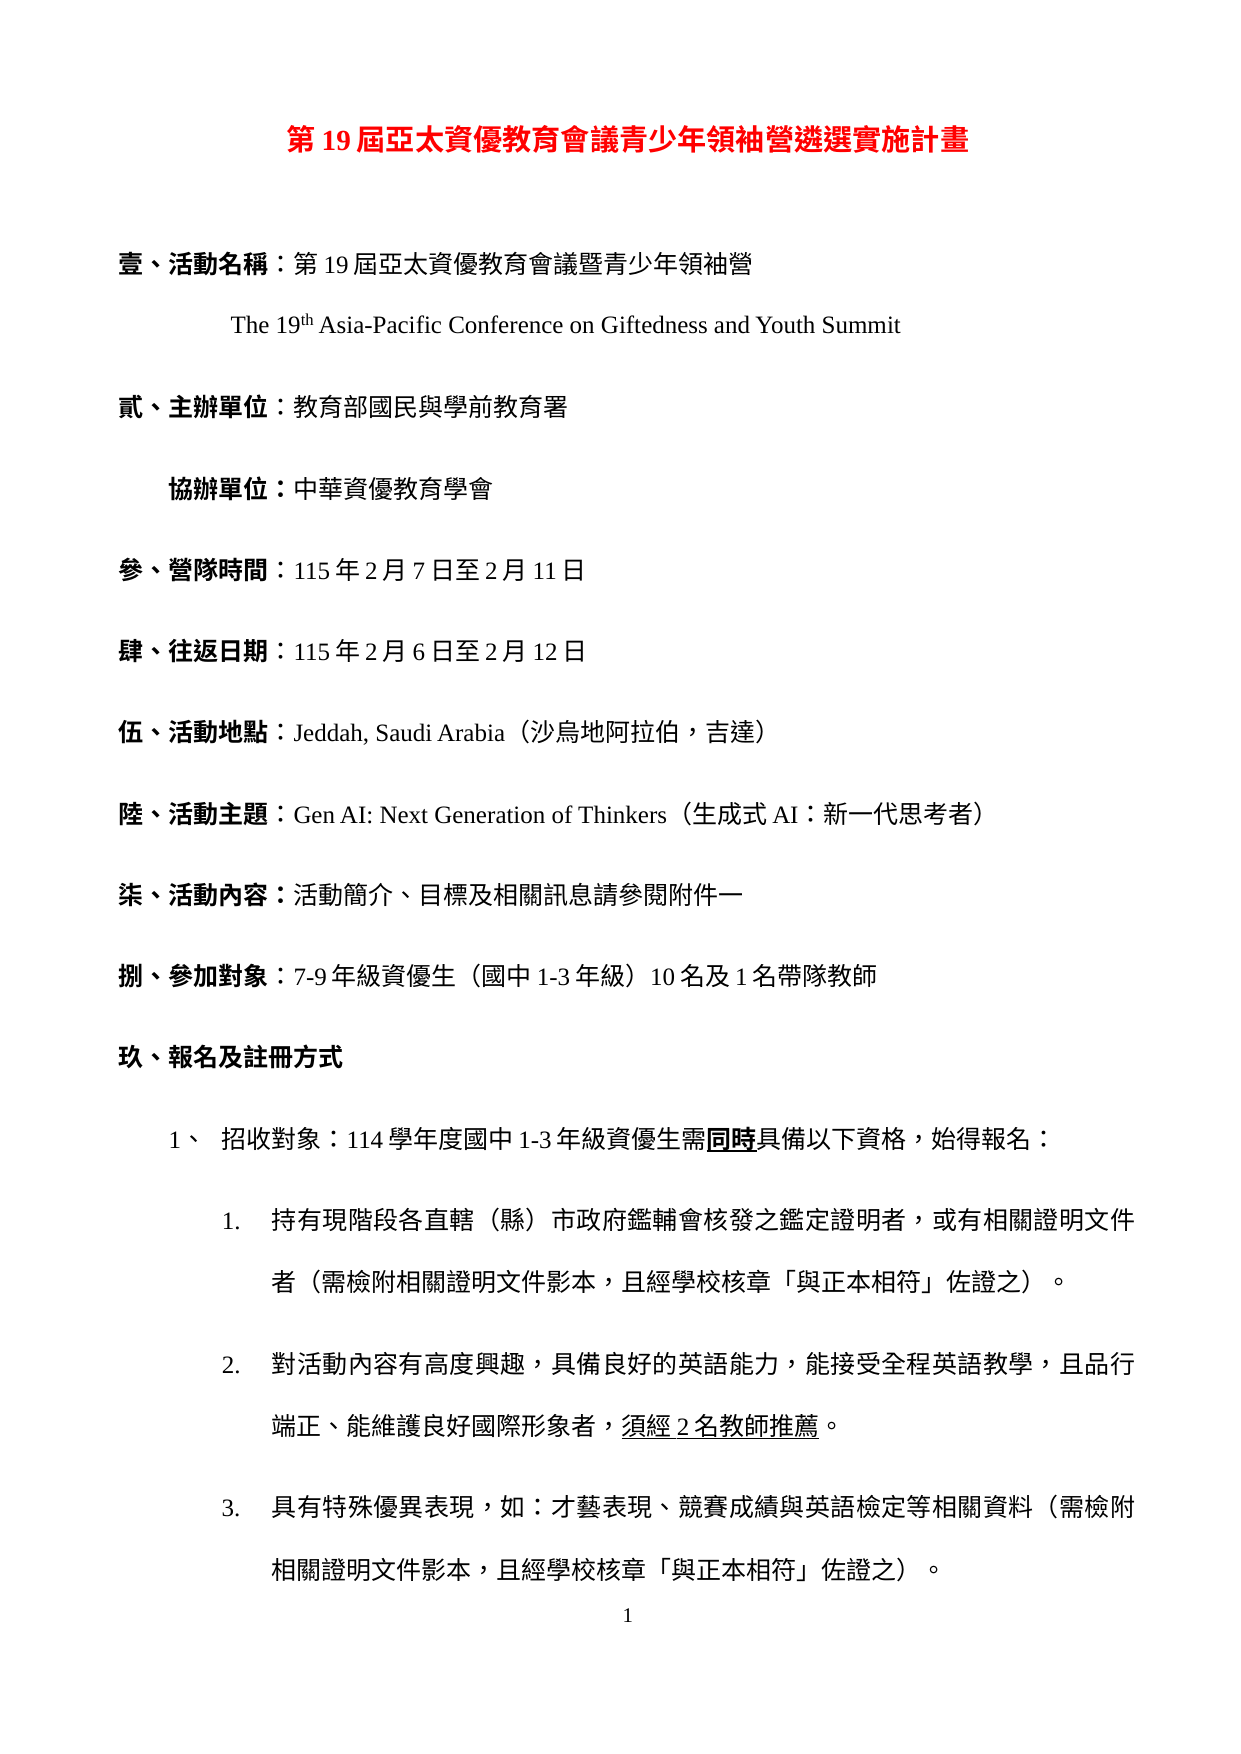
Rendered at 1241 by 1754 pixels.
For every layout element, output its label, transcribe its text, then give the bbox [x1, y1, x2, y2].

list 主辦單位：教育部國民與學前教育署 [118, 364, 1137, 427]
list 報名及註冊方式 [118, 1014, 1137, 1077]
list 參加對象：7-9年級資優生（國中1-3年級）10名及1名帶隊教師 [118, 933, 1137, 996]
list 活動主題：Gen AI: Next Generation of Thinkers（生成式AI：新一代思考者） [118, 771, 1137, 833]
list 往返日期：115年2月6日至2月12日 [118, 608, 1137, 671]
text The 19th Asia-Pacific Conference on Giftedness and Youth Summit [168, 283, 1137, 346]
list 對活動內容有高度興趣，具備良好的英語能力，能接受全程英語教學，且品行端正、能維護良好國際形象者，須經2名教師推薦。 [222, 1321, 1137, 1446]
list 活動內容：活動簡介、目標及相關訊息請參閱附件一 [118, 852, 1137, 914]
text 協辦單位：中華資優教育學會 [168, 446, 1137, 508]
list 營隊時間：115年2月7日至2月11日 [118, 527, 1137, 589]
list 具有特殊優異表現，如：才藝表現、競賽成績與英語檢定等相關資料（需檢附相關證明文件影本，且經學校核章「與正本相符」佐證之）。 [221, 1464, 1137, 1589]
list 活動地點：Jeddah, Saudi Arabia（沙烏地阿拉伯，吉達） [118, 689, 1137, 752]
text 第19屆亞太資優教育會議青少年領袖營遴選實施計畫 [118, 96, 1137, 158]
list 招收對象：114學年度國中1-3年級資優生需同時具備以下資格，始得報名： [168, 1096, 1137, 1158]
list 活動名稱：第19屆亞太資優教育會議暨青少年領袖營 [118, 221, 1137, 283]
list 持有現階段各直轄（縣）市政府鑑輔會核發之鑑定證明者，或有相關證明文件者（需檢附相關證明文件影本，且經學校核章「與正本相符」佐證之）。 [222, 1177, 1137, 1302]
